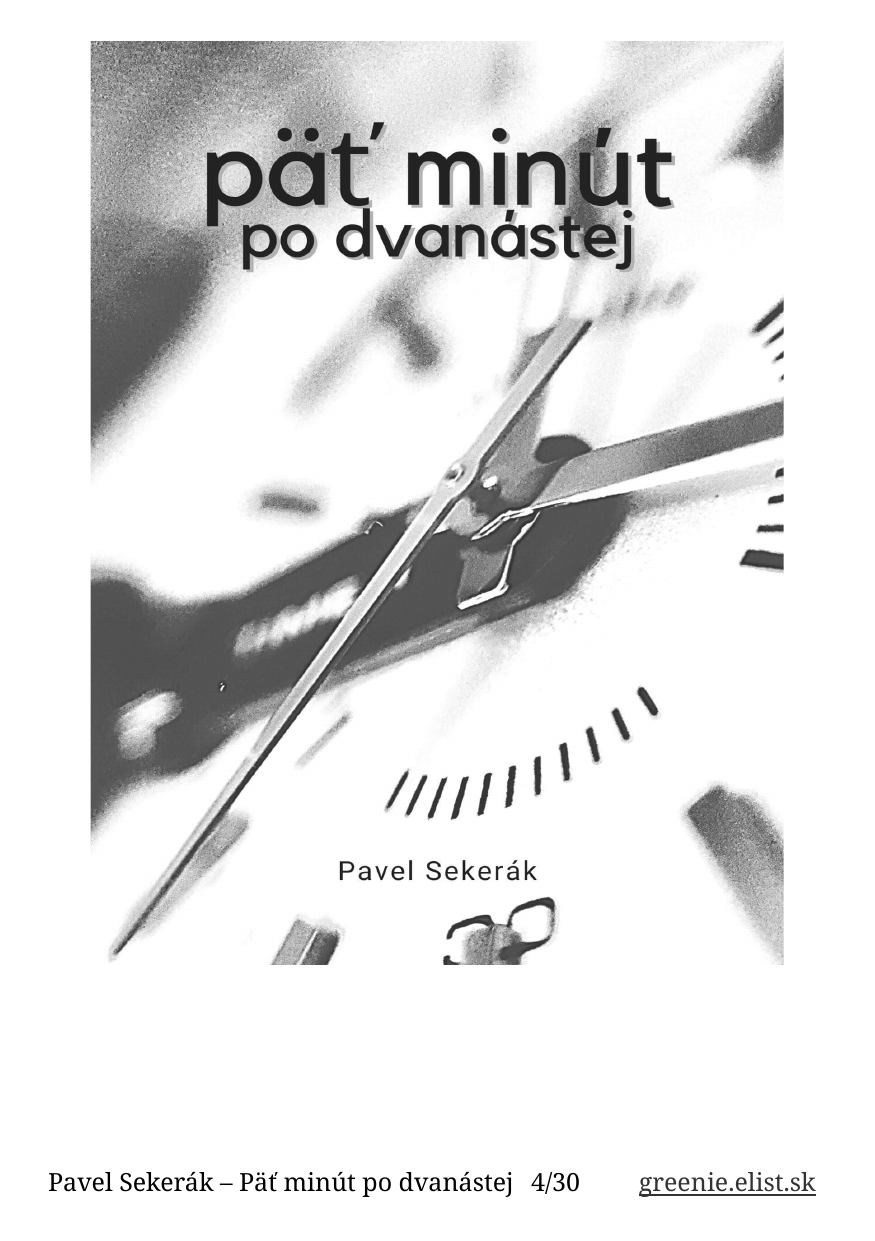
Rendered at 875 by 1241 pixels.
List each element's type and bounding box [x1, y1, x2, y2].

picture [90, 41, 784, 965]
